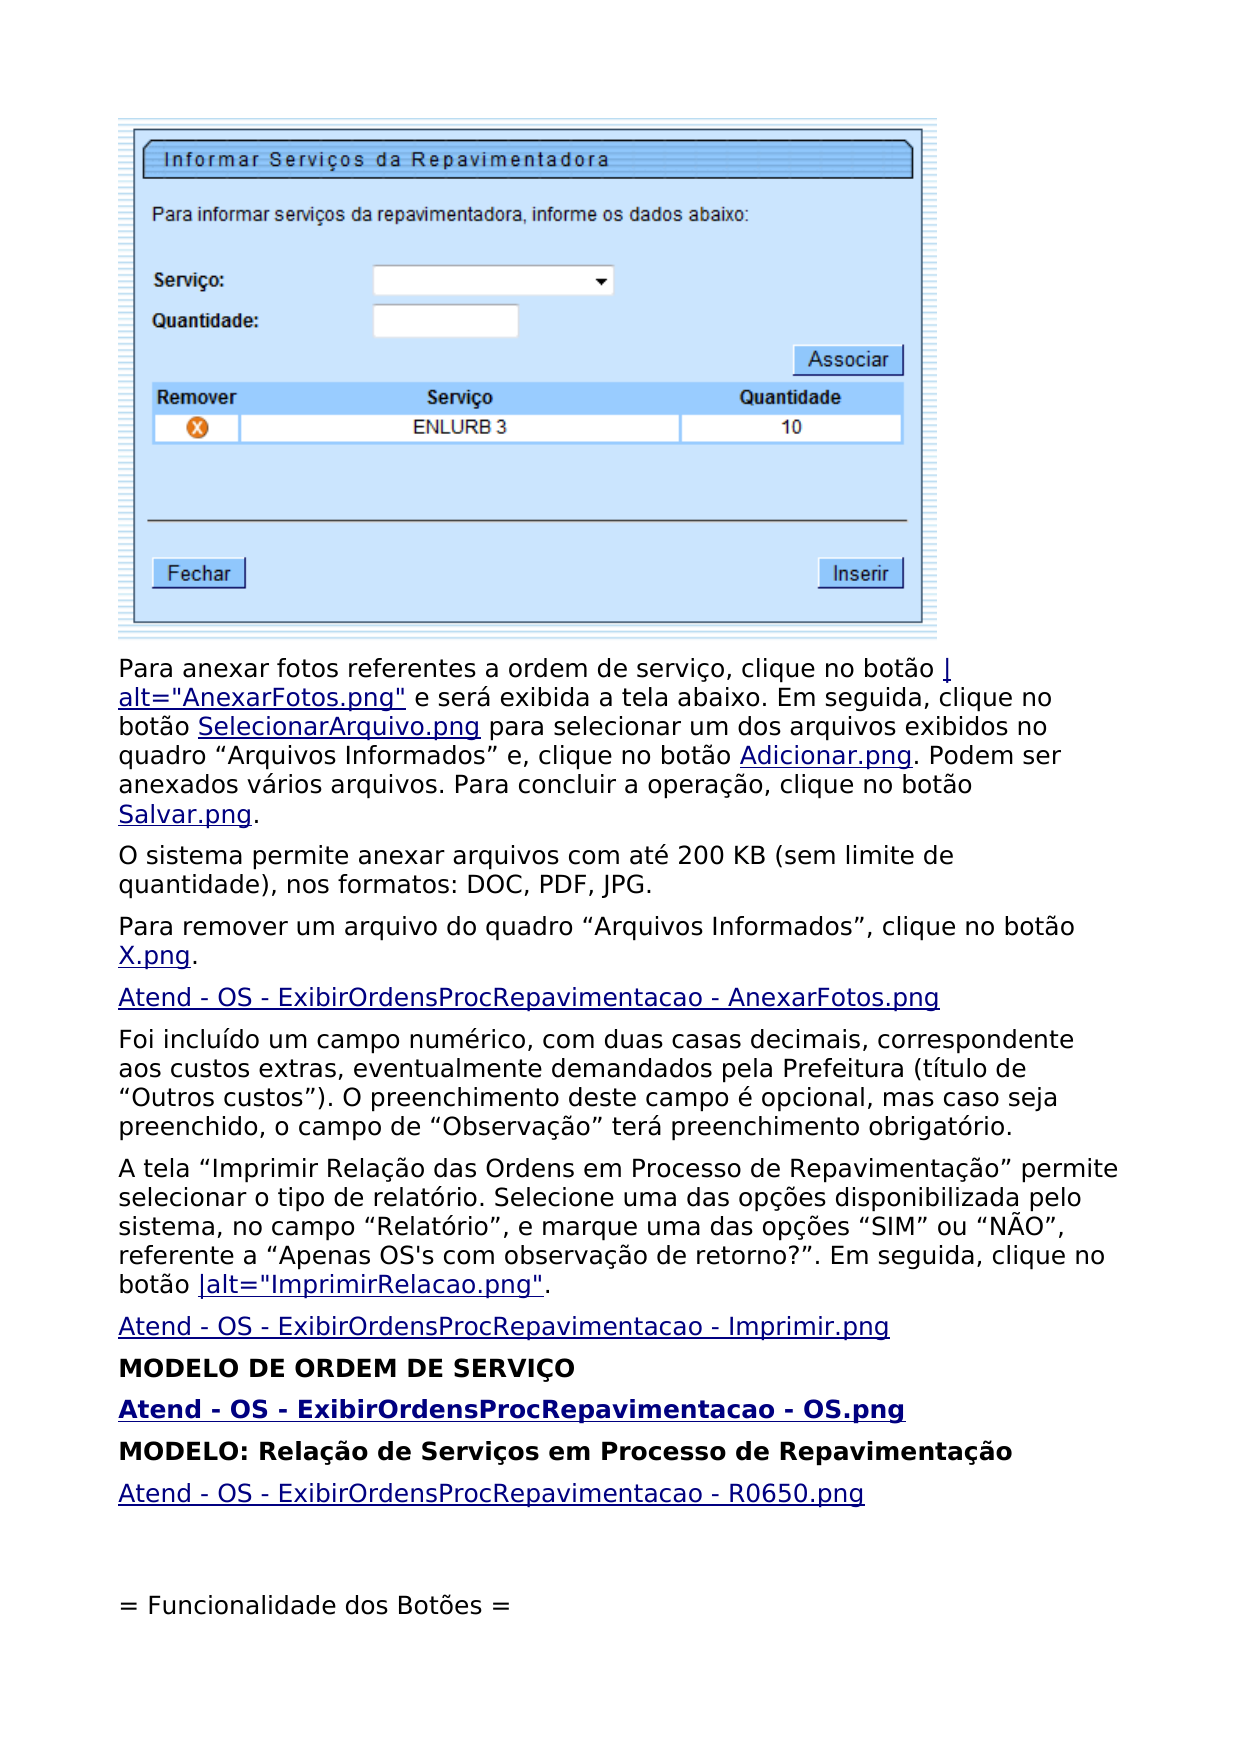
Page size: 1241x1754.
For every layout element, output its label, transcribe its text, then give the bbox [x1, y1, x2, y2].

text Atend - OS - ExibirOrdensProcRepavimentacao - Imprimir.png [118, 1312, 1122, 1342]
text Atend - OS - ExibirOrdensProcRepavimentacao - R0650.png [118, 1479, 1122, 1508]
text MODELO: Relação de Serviços em Processo de Repavimentação [118, 1437, 1122, 1467]
text O sistema permite anexar arquivos com até 200 KB (sem limite de quantidade), nos formatos: DOC, PDF, JPG. [118, 842, 1122, 900]
text A tela “Imprimir Relação das Ordens em Processo de Repavimentação” permite selecionar o tipo de relatório. Selecione uma das opções disponibilizada pelo sistema, no campo “Relatório”, e marque uma das opções “SIM” ou “NÃO”, referente a “Apenas OS's com observação de retorno?”. Em seguida, clique no botão |alt="ImprimirRelacao.png". [118, 1154, 1122, 1300]
text Atend - OS - ExibirOrdensProcRepavimentacao - AnexarFotos.png [118, 983, 1122, 1012]
text MODELO DE ORDEM DE SERVIÇO [118, 1354, 1122, 1383]
text Atend - OS - ExibirOrdensProcRepavimentacao - OS.png [118, 1396, 1122, 1425]
text Para anexar fotos referentes a ordem de serviço, clique no botão |alt="AnexarFotos.png" e será exibida a tela abaixo. Em seguida, clique no botão SelecionarArquivo.png para selecionar um dos arquivos exibidos no quadro “Arquivos Informados” e, clique no botão Adicionar.png. Podem ser anexados vários arquivos. Para concluir a operação, clique no botão Salvar.png. [118, 654, 1122, 829]
text = Funcionalidade dos Botões = [118, 1592, 1122, 1621]
text Para remover um arquivo do quadro “Arquivos Informados”, clique no botão X.png. [118, 912, 1122, 971]
picture [118, 118, 937, 642]
text Foi incluído um campo numérico, com duas casas decimais, correspondente aos custos extras, eventualmente demandados pela Prefeitura (título de “Outros custos”). O preenchimento deste campo é opcional, mas caso seja preenchido, o campo de “Observação” terá preenchimento obrigatório. [118, 1025, 1122, 1142]
